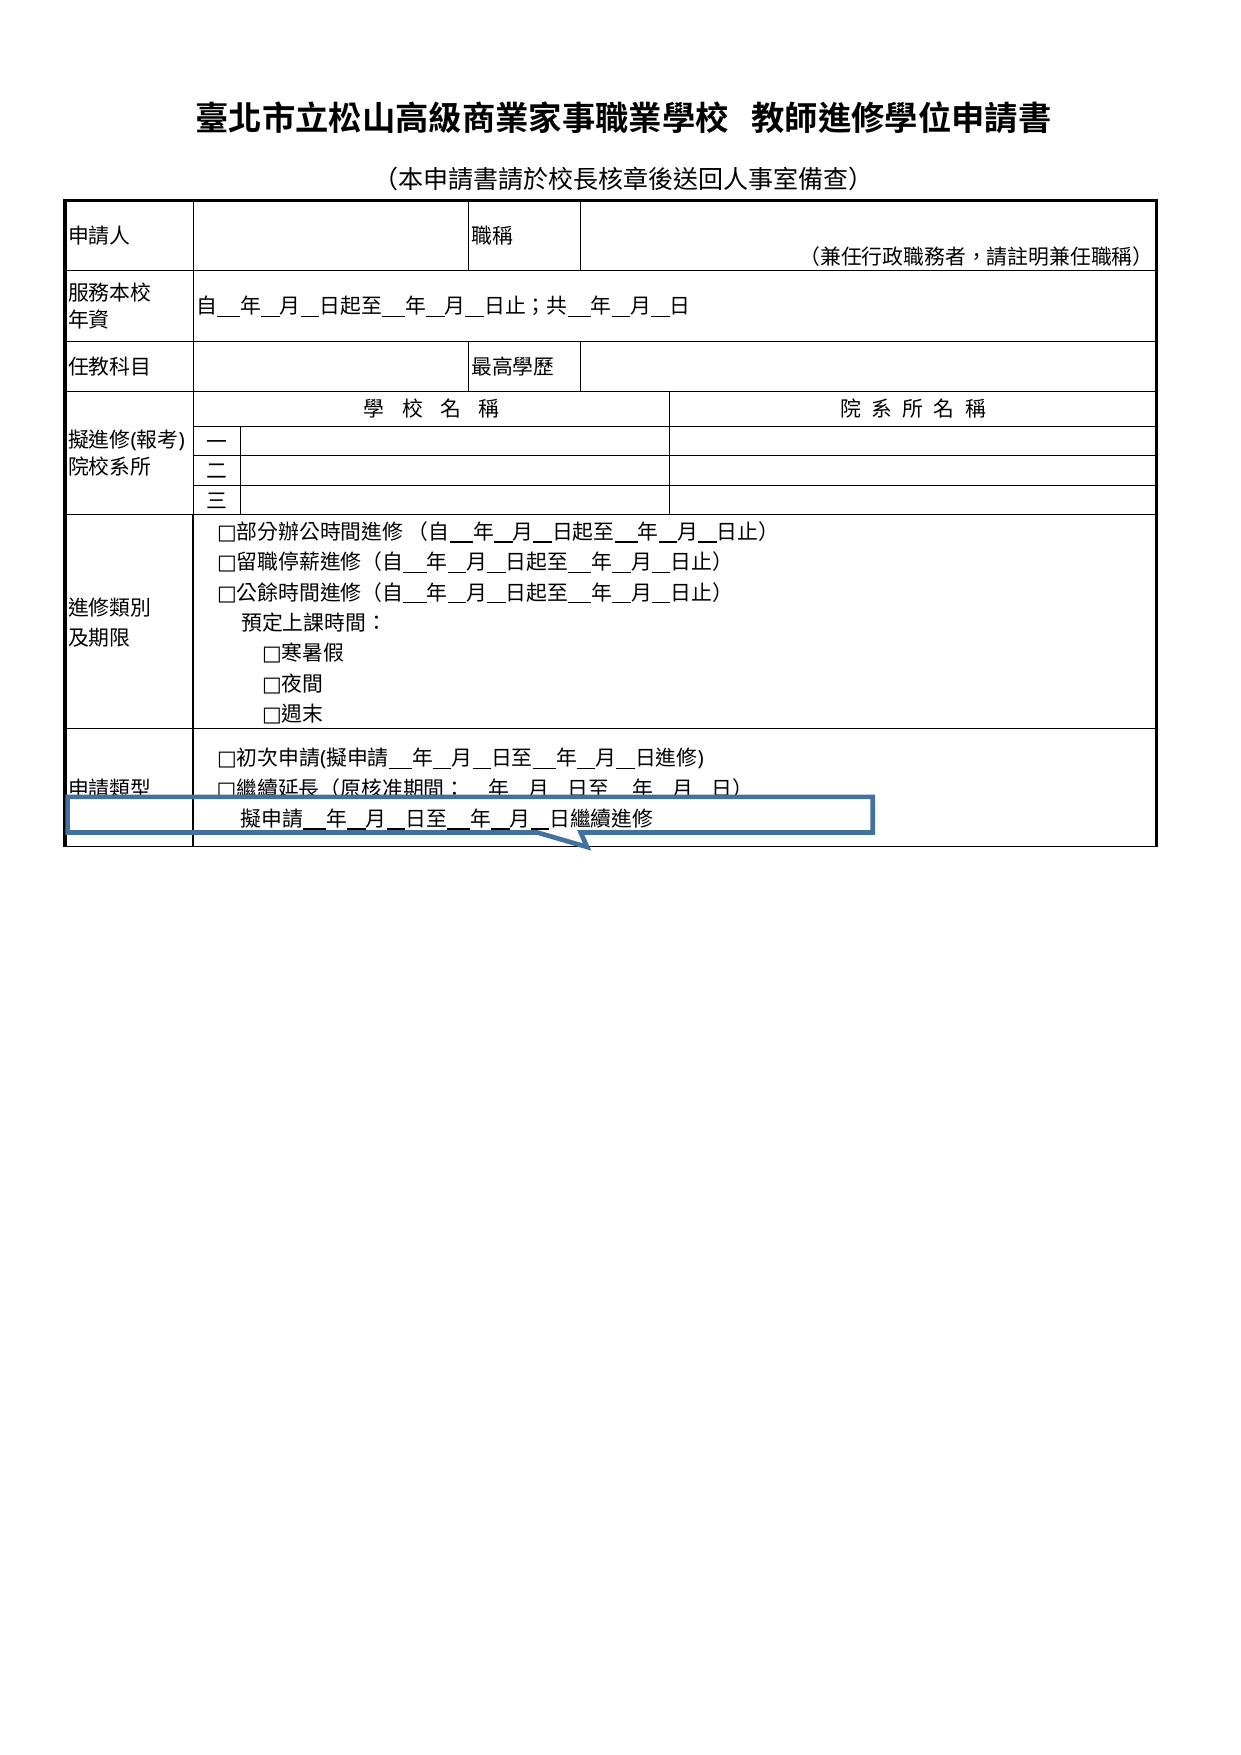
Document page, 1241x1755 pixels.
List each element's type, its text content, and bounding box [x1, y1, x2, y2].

table_header [194, 202, 468, 270]
table_cell [670, 486, 1155, 514]
table_cell 院系所名稱 [670, 392, 1155, 426]
table_cell 進修類別 及期限 [67, 515, 192, 727]
table_cell 擬進修(報考)院校系所 [67, 392, 193, 514]
table_cell 一 [194, 427, 240, 455]
table_header 職稱 [469, 202, 580, 270]
table_cell 申請類型 [67, 729, 192, 794]
table_cell [70, 800, 192, 830]
table_cell 二 [194, 456, 240, 485]
table_cell 最高學歷 [469, 342, 580, 391]
table_cell 任教科目 [67, 342, 193, 391]
table_cell □初次申請(擬申請 年 月 日至 年 月 日進修) □繼續延長（原核准期間： 年 月 日至 年 月 日） 擬申請 年 月 日至 年 月 日繼續進修 [194, 729, 1155, 846]
table_cell □部分辦公時間進修 （自 年 月 日起至 年 月 日止） □留職停薪進修（自 年 月 日起至 年 月 日止） □公餘時間進修（自 年 月 日起至 年 月 日止） 預定上課時間： □寒暑假 □夜間 □週末 [194, 515, 1155, 727]
table_cell [241, 456, 669, 485]
table_header （兼任行政職務者，請註明兼任職稱） [581, 202, 1155, 270]
table_header 申請人 [67, 202, 193, 270]
text 臺北市立松山高級商業家事職業學校 教師進修學位申請書 [65, 74, 1181, 136]
table_cell [241, 427, 669, 455]
table_cell [67, 835, 192, 846]
table_cell [670, 427, 1155, 455]
table_cell [670, 456, 1155, 485]
table_cell 自 年 月 日起至 年 月 日止；共 年 月 日 [194, 271, 1155, 341]
table_cell [194, 342, 468, 391]
table_cell 學校名稱 [194, 392, 669, 426]
table_cell 三 [194, 486, 240, 514]
text （本申請書請於校長核章後送回人事室備查） [65, 136, 1181, 199]
table_cell [581, 342, 1155, 391]
table_cell 服務本校 年資 [67, 271, 193, 341]
table_cell [241, 486, 669, 514]
